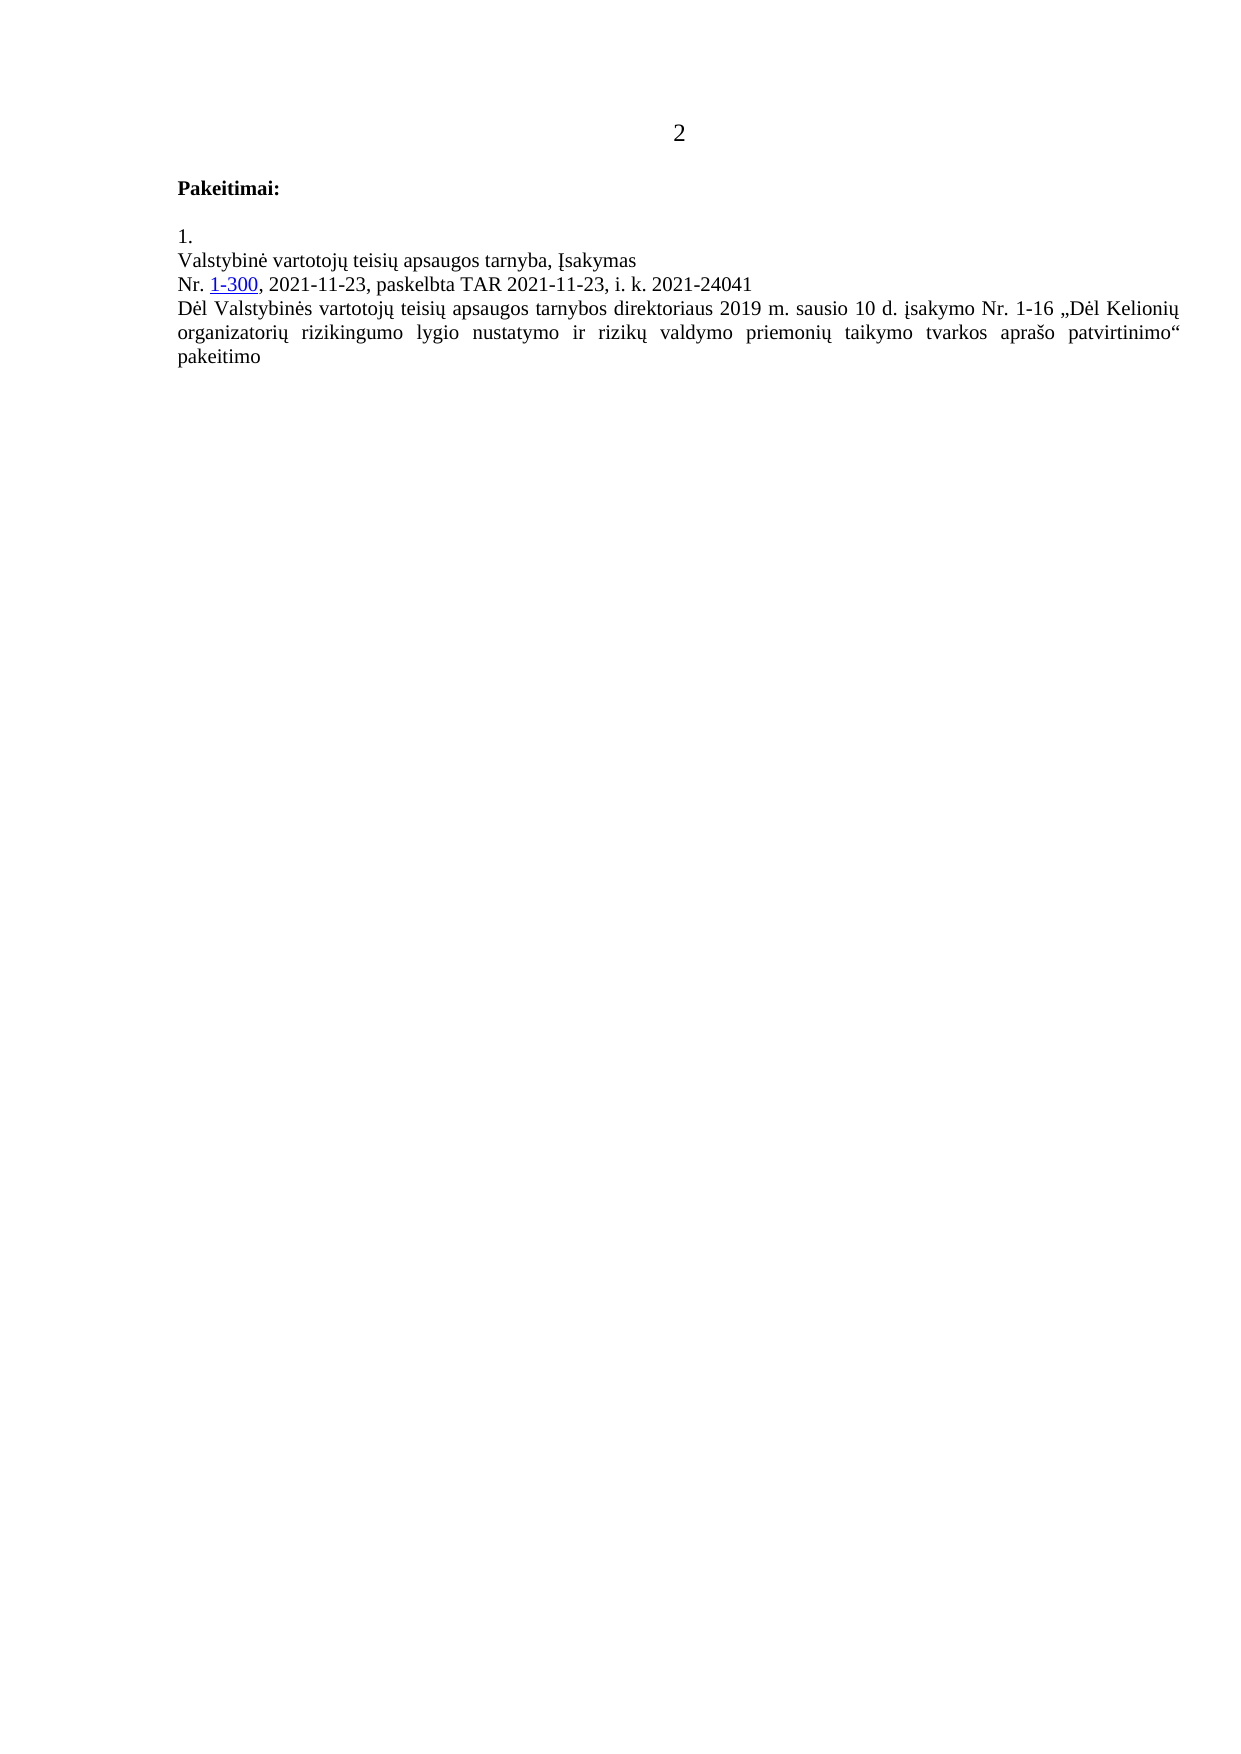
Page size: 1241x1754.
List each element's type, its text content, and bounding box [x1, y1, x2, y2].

text Pakeitimai: [177, 176, 1181, 200]
text 1. [177, 224, 1181, 248]
text Nr. 1-300, 2021-11-23, paskelbta TAR 2021-11-23, i. k. 2021-24041 [177, 272, 1181, 296]
text Dėl Valstybinės vartotojų teisių apsaugos tarnybos direktoriaus 2019 m. sausio 10 d. įsakymo Nr. 1-16 „Dėl Kelionių organizatorių rizikingumo lygio nustatymo ir rizikų valdymo priemonių taikymo tvarkos aprašo patvirtinimo“ pakeitimo [177, 296, 1181, 368]
text Valstybinė vartotojų teisių apsaugos tarnyba, Įsakymas [177, 248, 1181, 272]
